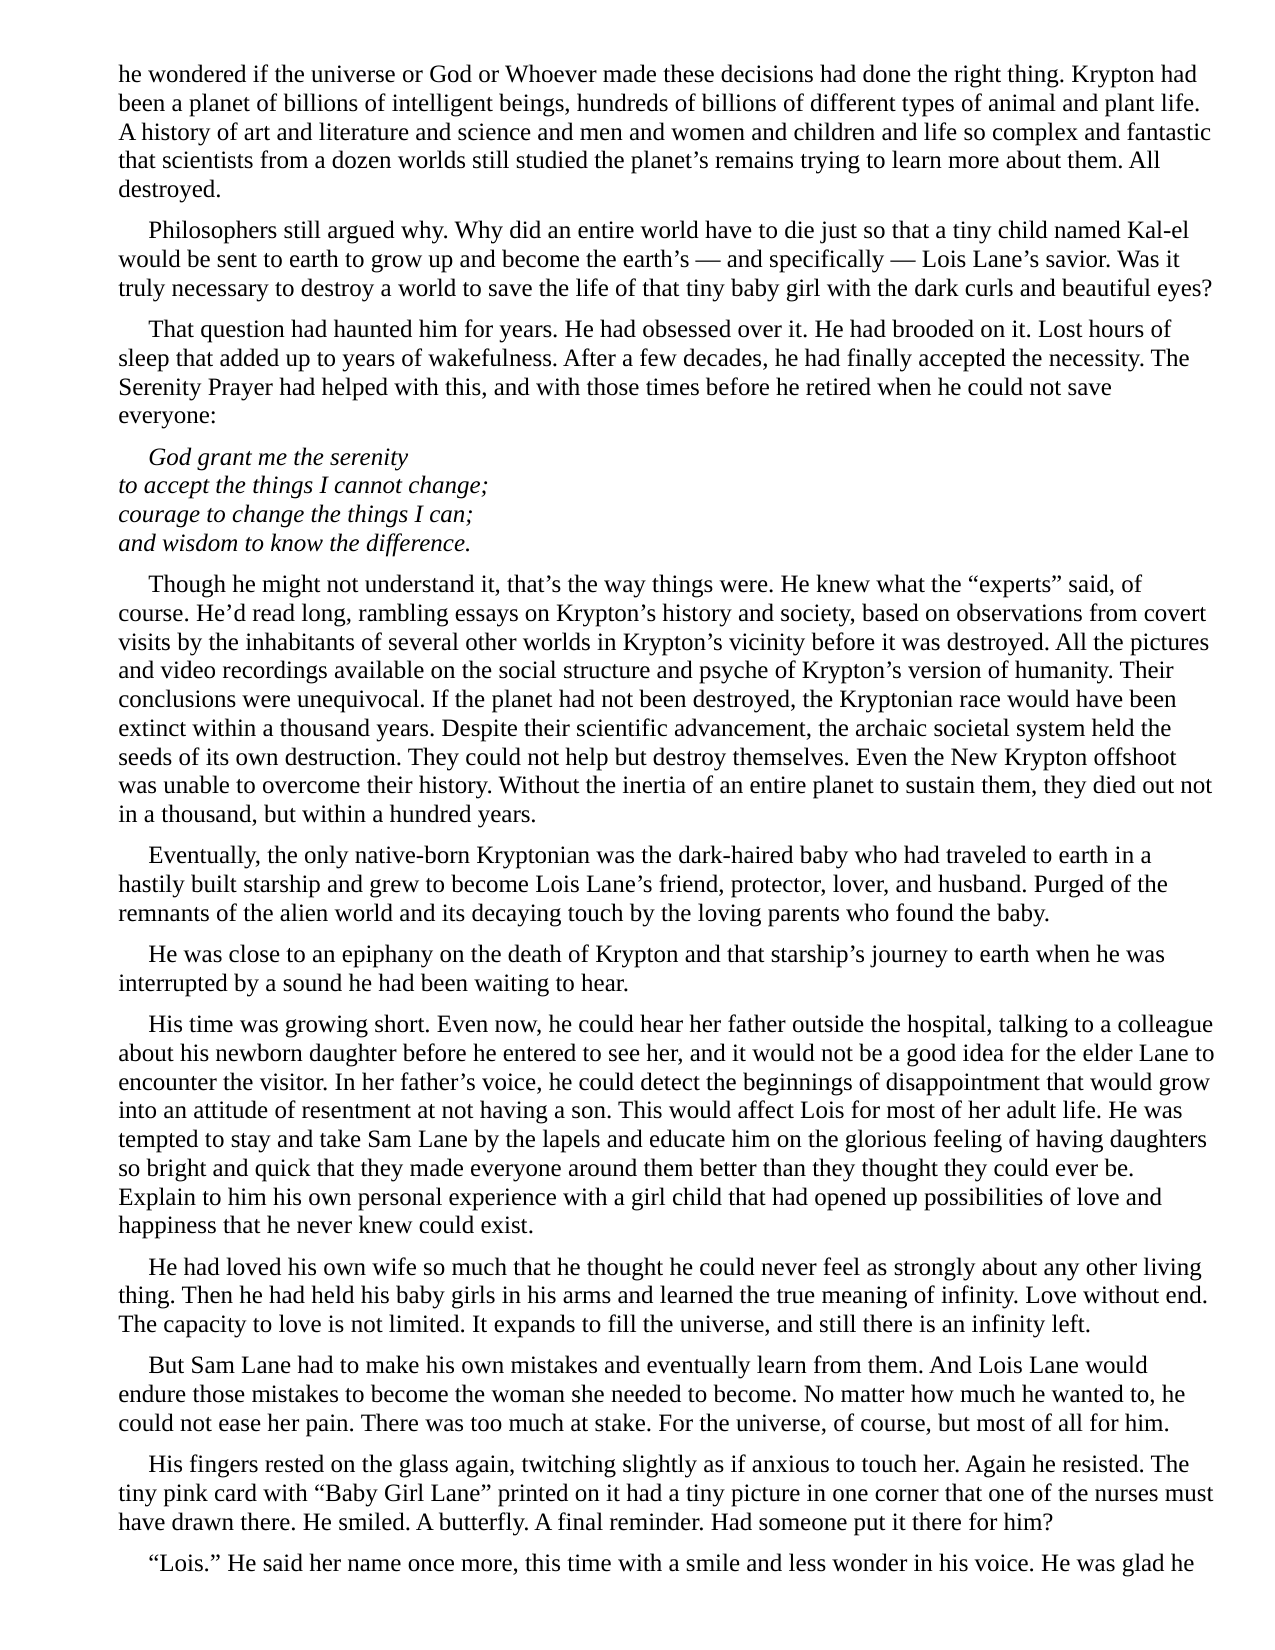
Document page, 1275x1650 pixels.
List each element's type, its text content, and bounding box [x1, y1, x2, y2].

text He had loved his own wife so much that he thought he could never feel as strongly about any other living thing. Then he had held his baby girls in his arms and learned the true meaning of infinity. Love without end. The capacity to love is not limited. It expands to fill the universe, and still there is an infinity left. [118, 1252, 1216, 1338]
text he wondered if the universe or God or Whoever made these decisions had done the right thing. Krypton had been a planet of billions of intelligent beings, hundreds of billions of different types of animal and plant life. A history of art and literature and science and men and women and children and life so complex and fantastic that scientists from a dozen worlds still studied the planet’s remains trying to learn more about them. All destroyed. [118, 59, 1216, 203]
text “Lois.” He said her name once more, this time with a smile and less wonder in his voice. He was glad he [118, 1548, 1216, 1577]
text Eventually, the only native-born Kryptonian was the dark-haired baby who had traveled to earth in a hastily built starship and grew to become Lois Lane’s friend, protector, lover, and husband. Purged of the remnants of the alien world and its decaying touch by the loving parents who found the baby. [118, 840, 1216, 927]
text That question had haunted him for years. He had obsessed over it. He had brooded on it. Lost hours of sleep that added up to years of wakefulness. After a few decades, he had finally accepted the necessity. The Serenity Prayer had helped with this, and with those times before he retired when he could not save everyone: [118, 314, 1216, 429]
text His time was growing short. Even now, he could hear her father outside the hospital, talking to a colleague about his newborn daughter before he entered to see her, and it would not be a good idea for the elder Lane to encounter the visitor. In her father’s voice, he could detect the beginnings of disappointment that would grow into an attitude of resentment at not having a son. This would affect Lois for most of her adult life. He was tempted to stay and take Sam Lane by the lapels and educate him on the glorious feeling of having daughters so bright and quick that they made everyone around them better than they thought they could ever be. Explain to him his own personal experience with a girl child that had opened up possibilities of love and happiness that he never knew could exist. [118, 1009, 1216, 1239]
text He was close to an epiphany on the death of Krypton and that starship’s journey to earth when he was interrupted by a sound he had been waiting to hear. [118, 939, 1216, 997]
text But Sam Lane had to make his own mistakes and eventually learn from them. And Lois Lane would endure those mistakes to become the woman she needed to become. No matter how much he wanted to, he could not ease her pain. There was too much at stake. For the universe, of course, but most of all for him. [118, 1350, 1216, 1437]
text God grant me the serenity to accept the things I cannot change; courage to change the things I can; and wisdom to know the difference. [118, 442, 1216, 557]
text Philosophers still argued why. Why did an entire world have to die just so that a tiny child named Kal-el would be sent to earth to grow up and become the earth’s — and specifically — Lois Lane’s savior. Was it truly necessary to destroy a world to save the life of that tiny baby girl with the dark curls and beautiful eyes? [118, 215, 1216, 302]
text His fingers rested on the glass again, twitching slightly as if anxious to touch her. Again he resisted. The tiny pink card with “Baby Girl Lane” printed on it had a tiny picture in one corner that one of the nurses must have drawn there. He smiled. A butterfly. A final reminder. Had someone put it there for him? [118, 1449, 1216, 1535]
text Though he might not understand it, that’s the way things were. He knew what the “experts” said, of course. He’d read long, rambling essays on Krypton’s history and society, based on observations from covert visits by the inhabitants of several other worlds in Krypton’s vicinity before it was destroyed. All the pictures and video recordings available on the social structure and psyche of Krypton’s version of humanity. Their conclusions were unequivocal. If the planet had not been destroyed, the Kryptonian race would have been extinct within a thousand years. Despite their scientific advancement, the archaic societal system held the seeds of its own destruction. They could not help but destroy themselves. Even the New Krypton offshoot was unable to overcome their history. Without the inertia of an entire planet to sustain them, they died out not in a thousand, but within a hundred years. [118, 569, 1216, 828]
